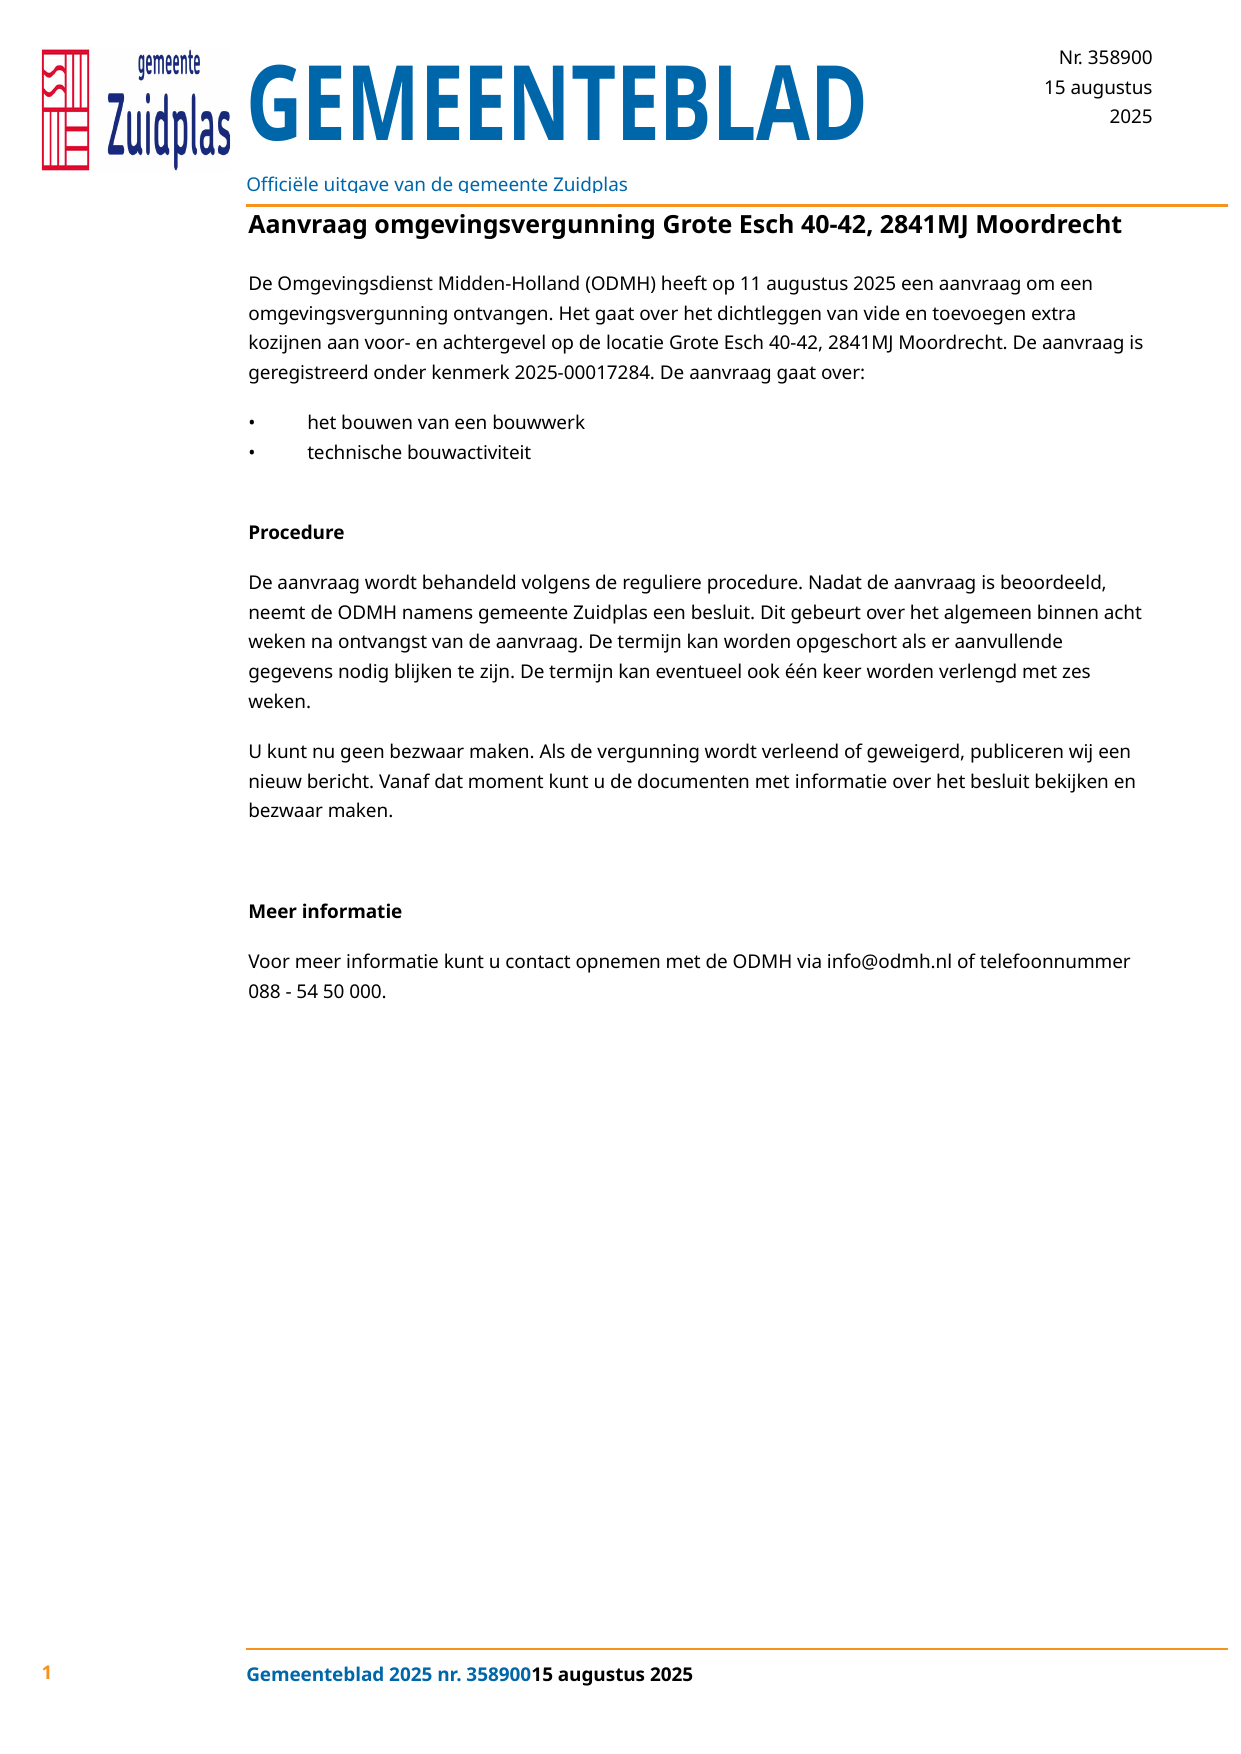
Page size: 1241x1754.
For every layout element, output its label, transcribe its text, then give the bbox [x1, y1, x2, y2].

text Procedure [248, 519, 1152, 545]
picture [41, 47, 231, 172]
text Meer informatie [248, 898, 1152, 924]
text Aanvraag omgevingsvergunning Grote Esch 40-42, 2841MJ Moordrecht [248, 207, 1152, 241]
text U kunt nu geen bezwaar maken. Als de vergunning wordt verleend of geweigerd, publiceren wij een nieuw bericht. Vanaf dat moment kunt u de documenten met informatie over het besluit bekijken en bezwaar maken. [248, 738, 1152, 823]
text De aanvraag wordt behandeld volgens de reguliere procedure. Nadat de aanvraag is beoordeeld, neemt de ODMH namens gemeente Zuidplas een besluit. Dit gebeurt over het algemeen binnen acht weken na ontvangst van de aanvraag. De termijn kan worden opgeschort als er aanvullende gegevens nodig blijken te zijn. De termijn kan eventueel ook één keer worden verlengd met zes weken. [248, 569, 1152, 713]
text De Omgevingsdienst Midden-Holland (ODMH) heeft op 11 augustus 2025 een aanvraag om een omgevingsvergunning ontvangen. Het gaat over het dichtleggen van vide en toevoegen extra kozijnen aan voor- en achtergevel op de locatie Grote Esch 40-42, 2841MJ Moordrecht. De aanvraag is geregistreerd onder kenmerk 2025-00017284. De aanvraag gaat over: [248, 270, 1152, 385]
text Voor meer informatie kunt u contact opnemen met de ODMH via info@odmh.nl of telefoonnummer 088 - 54 50 000. [248, 949, 1152, 1004]
list het bouwen van een bouwwerk [248, 409, 1152, 435]
list technische bouwactiviteit [248, 439, 1152, 465]
